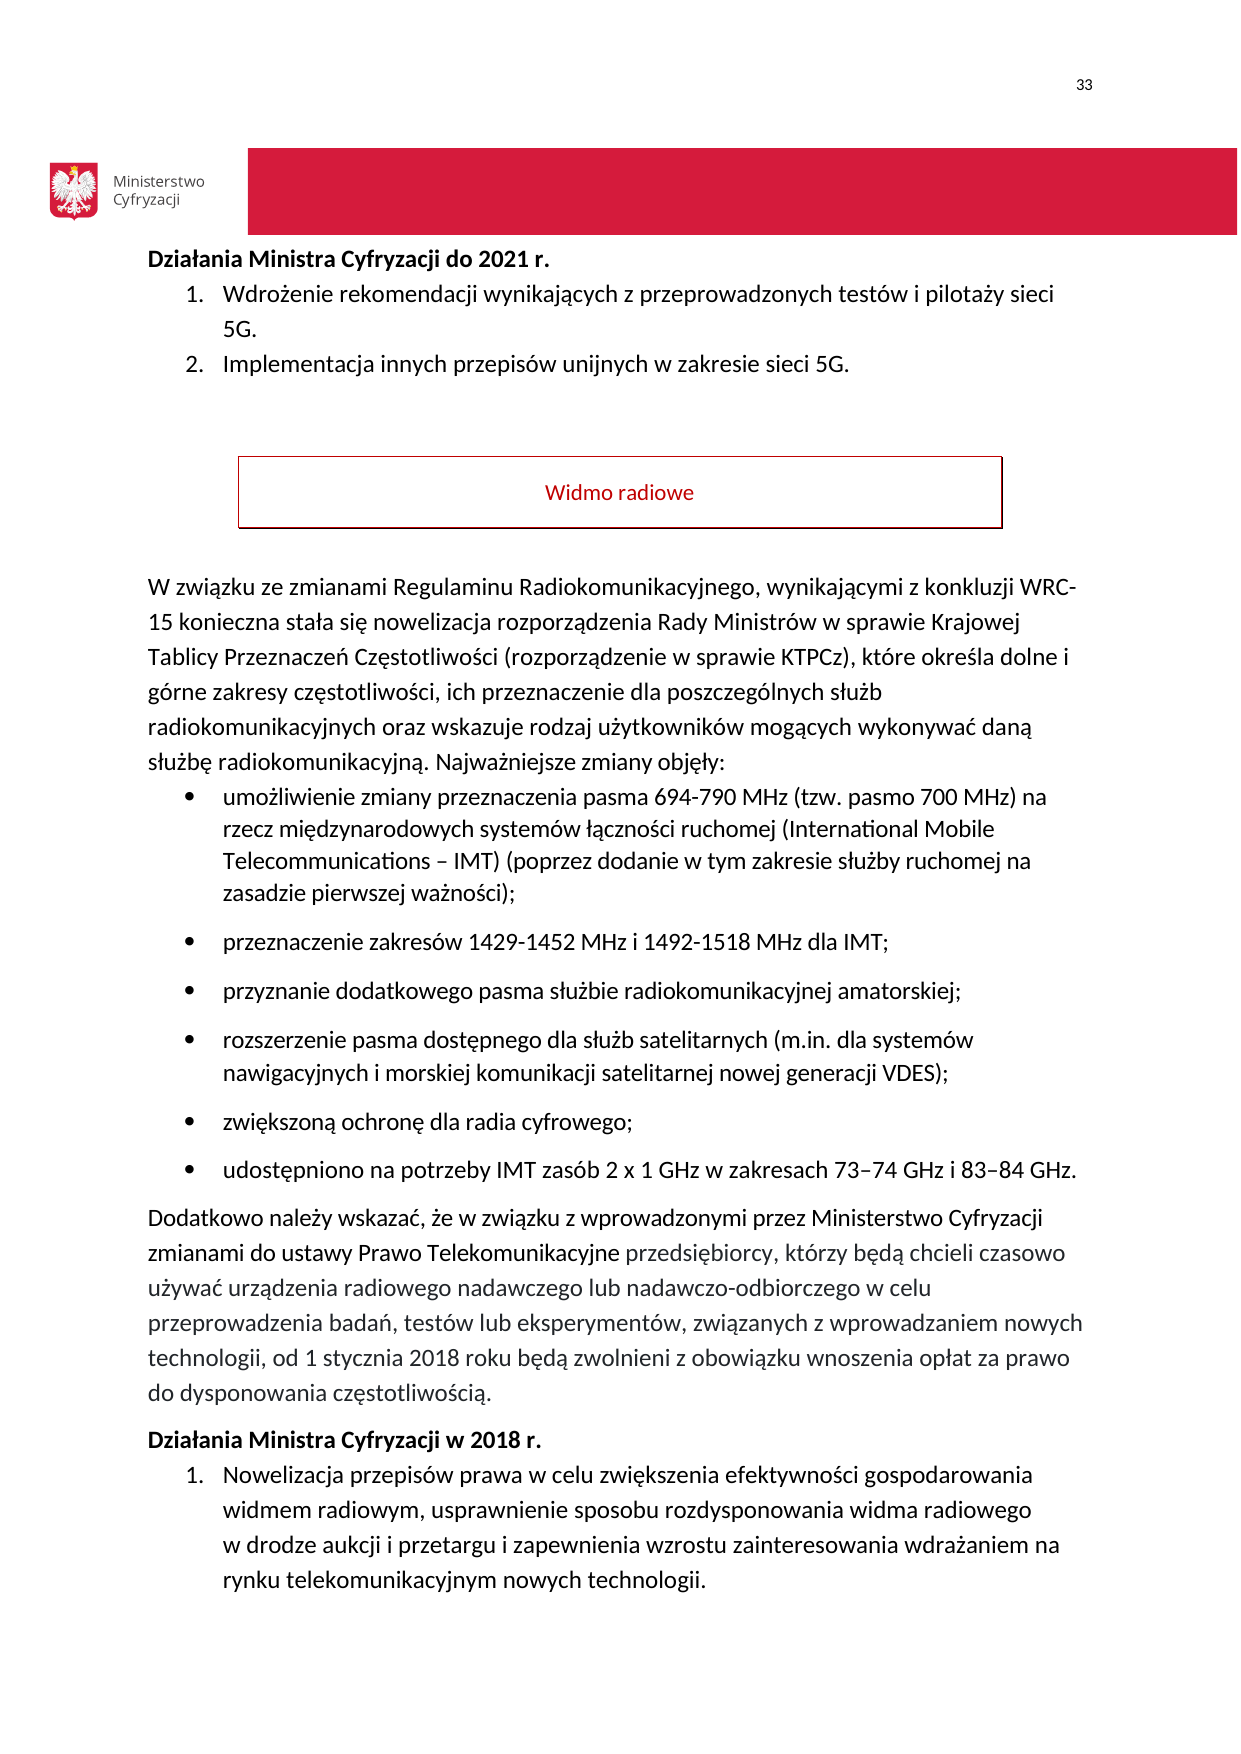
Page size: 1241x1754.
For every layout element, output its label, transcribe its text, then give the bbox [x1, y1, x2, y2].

list Nowelizacja przepisów prawa w celu zwiększenia efektywności gospodarowania widmem radiowym, usprawnienie sposobu rozdysponowania widma radiowego w drodze aukcji i przetargu i zapewnienia wzrostu zainteresowania wdrażaniem na rynku telekomunikacyjnym nowych technologii. [185, 1459, 1093, 1595]
text W związku ze zmianami Regulaminu Radiokomunikacyjnego, wynikającymi z konkluzji WRC-15 konieczna stała się nowelizacja rozporządzenia Rady Ministrów w sprawie Krajowej Tablicy Przeznaczeń Częstotliwości (rozporządzenie w sprawie KTPCz), które określa dolne i górne zakresy częstotliwości, ich przeznaczenie dla poszczególnych służb radiokomunikacyjnych oraz wskazuje rodzaj użytkowników mogących wykonywać daną służbę radiokomunikacyjną. Najważniejsze zmiany objęły: [148, 571, 1093, 776]
list rozszerzenie pasma dostępnego dla służb satelitarnych (m.in. dla systemów nawigacyjnych i morskiej komunikacji satelitarnej nowej generacji VDES); [185, 1024, 1093, 1087]
list przyznanie dodatkowego pasma służbie radiokomunikacyjnej amatorskiej; [185, 975, 1093, 1006]
list przeznaczenie zakresów 1429-1452 MHz i 1492-1518 MHz dla IMT; [185, 926, 1093, 957]
text Działania Ministra Cyfryzacji do 2021 r. [148, 235, 1093, 274]
text Działania Ministra Cyfryzacji w 2018 r. [148, 1424, 1093, 1455]
list Implementacja innych przepisów unijnych w zakresie sieci 5G. [185, 349, 1093, 379]
list zwiększoną ochronę dla radia cyfrowego; [185, 1106, 1093, 1136]
text Widmo radiowe [239, 457, 1001, 527]
list umożliwienie zmiany przeznaczenia pasma 694-790 MHz (tzw. pasmo 700 MHz) na rzecz międzynarodowych systemów łączności ruchomej (International Mobile Telecommunications – IMT) (poprzez dodanie w tym zakresie służby ruchomej na zasadzie pierwszej ważności); [185, 781, 1093, 908]
list Wdrożenie rekomendacji wynikających z przeprowadzonych testów i pilotaży sieci 5G. [185, 279, 1093, 344]
text Dodatkowo należy wskazać, że w związku z wprowadzonymi przez Ministerstwo Cyfryzacji zmianami do ustawy Prawo Telekomunikacyjne przedsiębiorcy, którzy będą chcieli czasowo używać urządzenia radiowego nadawczego lub nadawczo-odbiorczego w celu przeprowadzenia badań, testów lub eksperymentów, związanych z wprowadzaniem nowych technologii, od 1 stycznia 2018 roku będą zwolnieni z obowiązku wnoszenia opłat za prawo do dysponowania częstotliwością. [148, 1202, 1093, 1408]
list udostępniono na potrzeby IMT zasób 2 x 1 GHz w zakresach 73–74 GHz i 83–84 GHz. [185, 1154, 1093, 1185]
